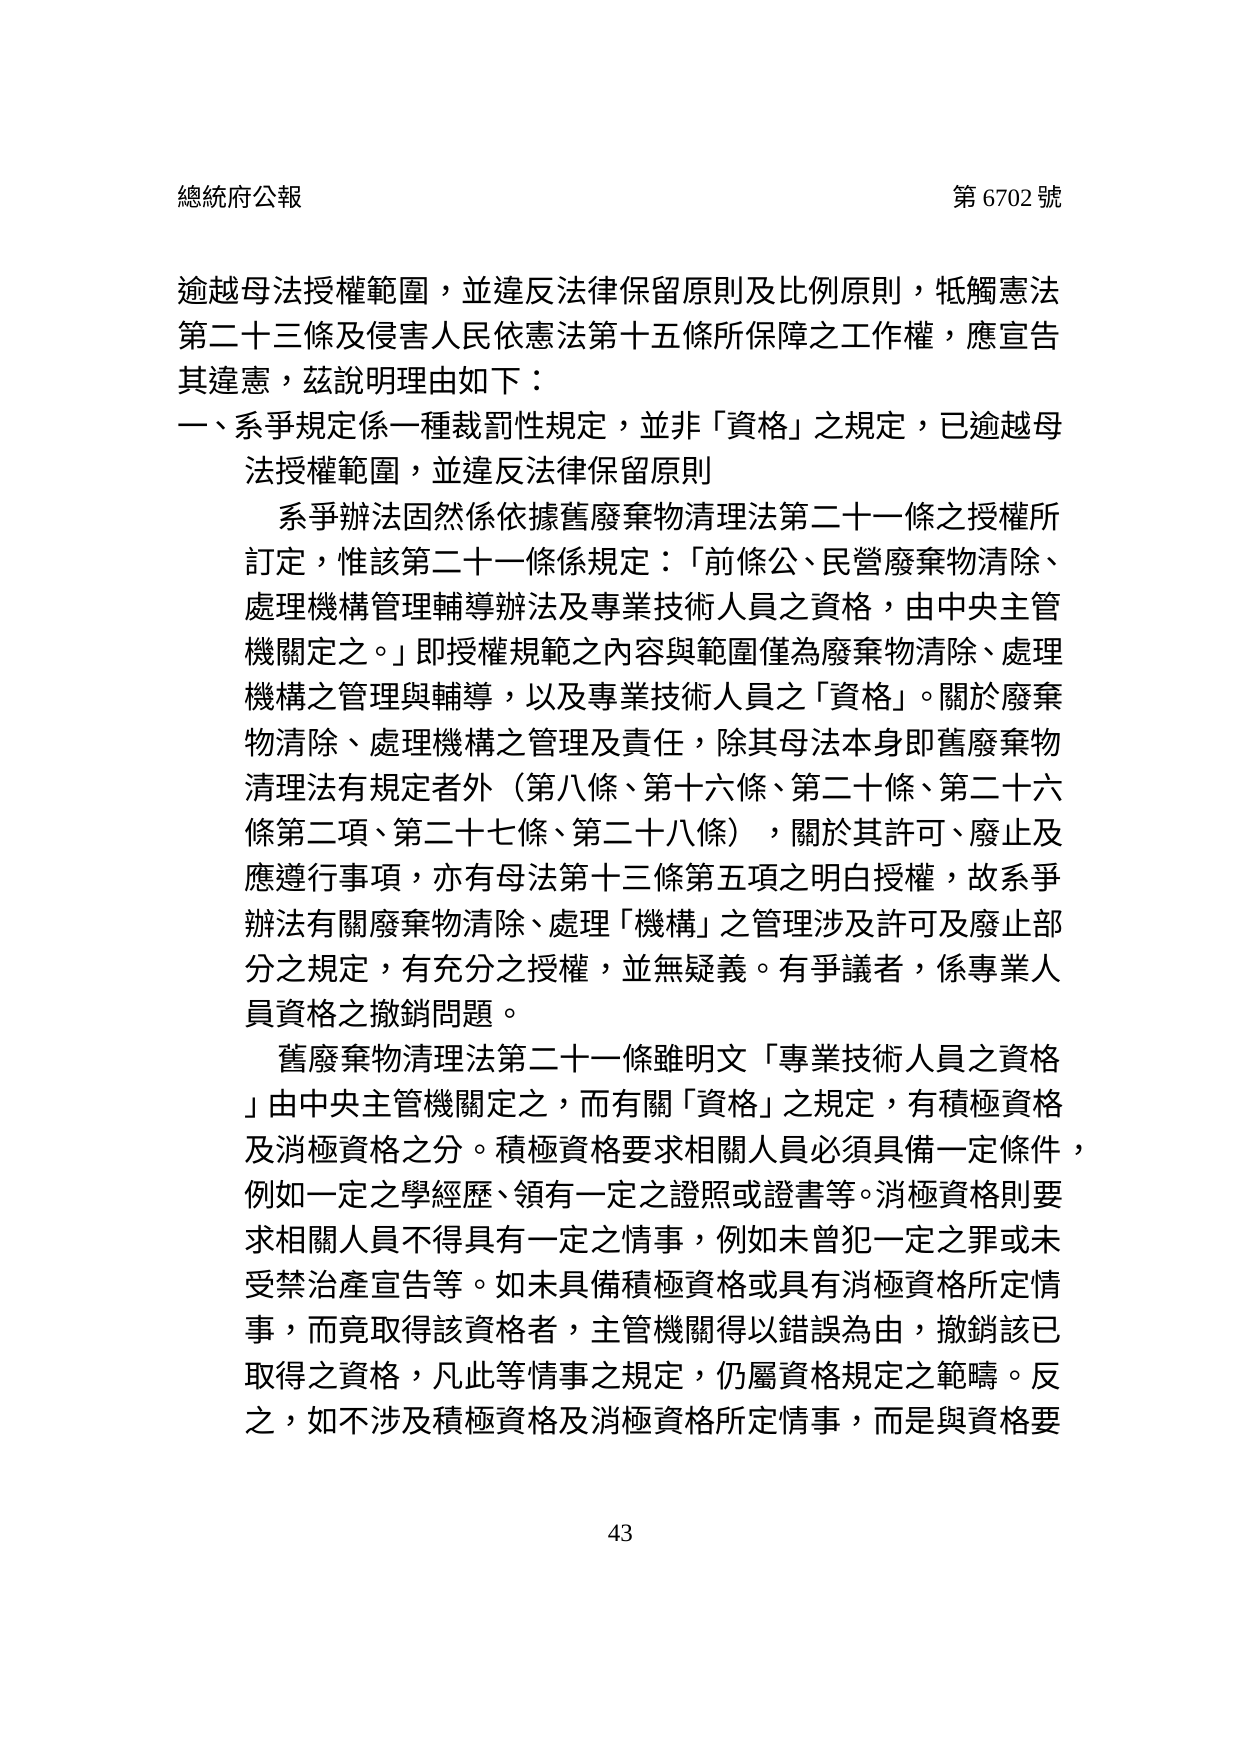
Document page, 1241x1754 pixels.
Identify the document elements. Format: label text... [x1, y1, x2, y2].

text 舊廢棄物清理法第二十一條雖明文「專業技術人員之資格」由中央主管機關定之，而有關「資格」之規定，有積極資格及消極資格之分。積極資格要求相關人員必須具備一定條件，例如一定之學經歷、領有一定之證照或證書等。消極資格則要求相關人員不得具有一定之情事，例如未曾犯一定之罪或未受禁治產宣告等。如未具備積極資格或具有消極資格所定情事，而竟取得該資格者，主管機關得以錯誤為由，撤銷該已取得之資格，凡此等情事之規定，仍屬資格規定之範疇。反之，如不涉及積極資格及消極資格所定情事，而是與資格要件無關之怠職或其他違反行政法義務之情事而撤銷該資格者，則該資格之撤銷，雖與資格有關，但已屬管理、監督及制裁之問題。即為貫徹管理及監督該人員依法執行其職務之目的，對未依法執行其職務者，即認定其違反行政法上之義務，而對該行為人作成剝奪或消滅資格、權利之裁罰性之不利處分，作為懲罰，並為警戒。故該資格撤銷之規定，應屬一種「裁罰性規定」，已非「資格之規定」問題。依本院歷來之解釋，裁罰性之規定涉及人民權利之限制，其處罰之構成要件與法律效果，應由法律定之；法律若授權行政機關訂定法規命令予以規範，亦須為具體明確之規定，始符合憲法第二十三條法律保留之意旨（釋字第三一三號、第三九四號、第四○二號、第五七○號解釋參照）。系爭辦法有關撤銷清除、處理技術員合格證書之規定，顯已逾越母法僅就「資格規定」之授權範圍，並違反憲法第二十三條法律保留原則之意旨。 [244, 1034, 1063, 1441]
text 系爭辦法固然係依據舊廢棄物清理法第二十一條之授權所訂定，惟該第二十一條係規定：「前條公、民營廢棄物清除、處理機構管理輔導辦法及專業技術人員之資格，由中央主管機關定之。」即授權規範之內容與範圍僅為廢棄物清除、處理機構之管理與輔導，以及專業技術人員之「資格」。關於廢棄物清除、處理機構之管理及責任，除其母法本身即舊廢棄物清理法有規定者外（第八條、第十六條、第二十條、第二十六條第二項、第二十七條、第二十八條），關於其許可、廢止及應遵行事項，亦有母法第十三條第五項之明白授權，故系爭辦法有關廢棄物清除、處理「機構」之管理涉及許可及廢止部分之規定，有充分之授權，並無疑義。有爭議者，係專業人員資格之撤銷問題。 [244, 492, 1063, 1034]
text 行政院環境保護署於中華民國八十六年十一月十九日依據九十年十月二十四日修正前之廢棄物清理法（以下簡稱舊廢棄物清理法）第二十一條規定之授權所訂定發布之「公民營廢棄物清除處理機構管理輔導辦法」（以下簡稱系爭辦法）第三十一條第一款規定：「清除、處理技術員有下列情形之一者，主管機關應撤銷其合格證書：一、因其所受僱之清除、處理機構違法或不當營運，致污染環境或危害人體健康，情節重大者」（以下簡稱系爭規定），逾越母法授權範圍，並違反法律保留原則及比例原則，牴觸憲法第二十三條及侵害人民依憲法第十五條所保障之工作權，應宣告其違憲，茲說明理由如下： [177, 266, 1063, 401]
text 一、系爭規定係一種裁罰性規定，並非「資格」之規定，已逾越母法授權範圍，並違反法律保留原則 [177, 401, 1063, 492]
